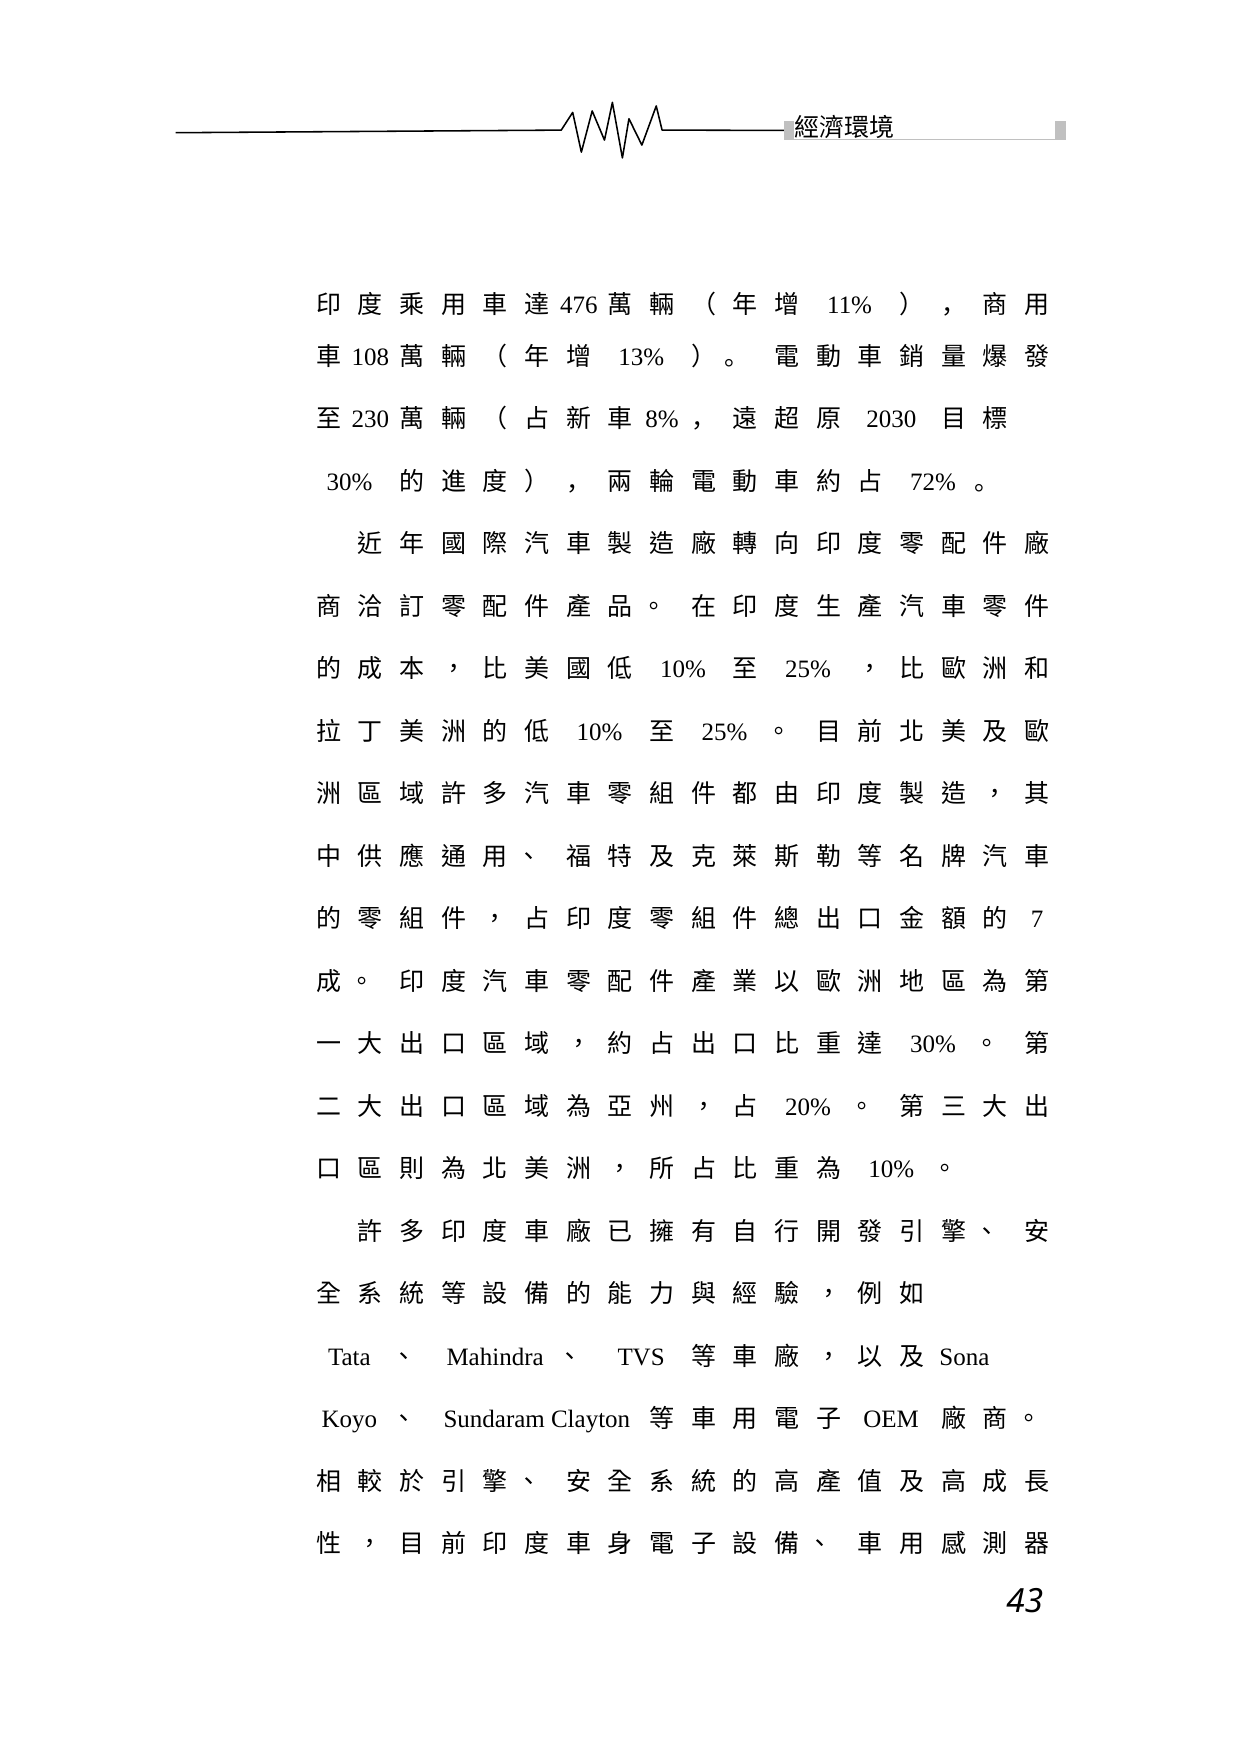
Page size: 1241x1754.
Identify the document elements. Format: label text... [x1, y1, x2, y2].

text 許多印度車廠已擁有自行開發引擎、安全系統等設備的能力與經驗，例如Tata、Mahindra、TVS等車廠，以及Sona Koyo、Sundaram Clayton等車用電子OEM廠商。相較於引擎、安全系統的高產值及高成長性，目前印度車身電子設備、車用感測器 [281, 1188, 1058, 1563]
text 近年國際汽車製造廠轉向印度零配件廠商洽訂零配件產品。在印度生產汽車零件的成本，比美國低10%至25%，比歐洲和拉丁美洲的低10%至25%。目前北美及歐洲區域許多汽車零組件都由印度製造，其中供應通用、福特及克萊斯勒等名牌汽車的零組件，占印度零組件總出口金額的7成。印度汽車零配件產業以歐洲地區為第一大出口區域，約占出口比重達30%。第二大出口區域為亞州，占20%。第三大出口區則為北美洲，所占比重為10%。 [281, 500, 1058, 1188]
text 印度乘用車達476萬輛（年增11%），商用車108萬輛（年增13%）。電動車銷量爆發至230萬輛（占新車8%，遠超原2030目標30%的進度），兩輪電動車約占72%。 [281, 250, 1058, 500]
